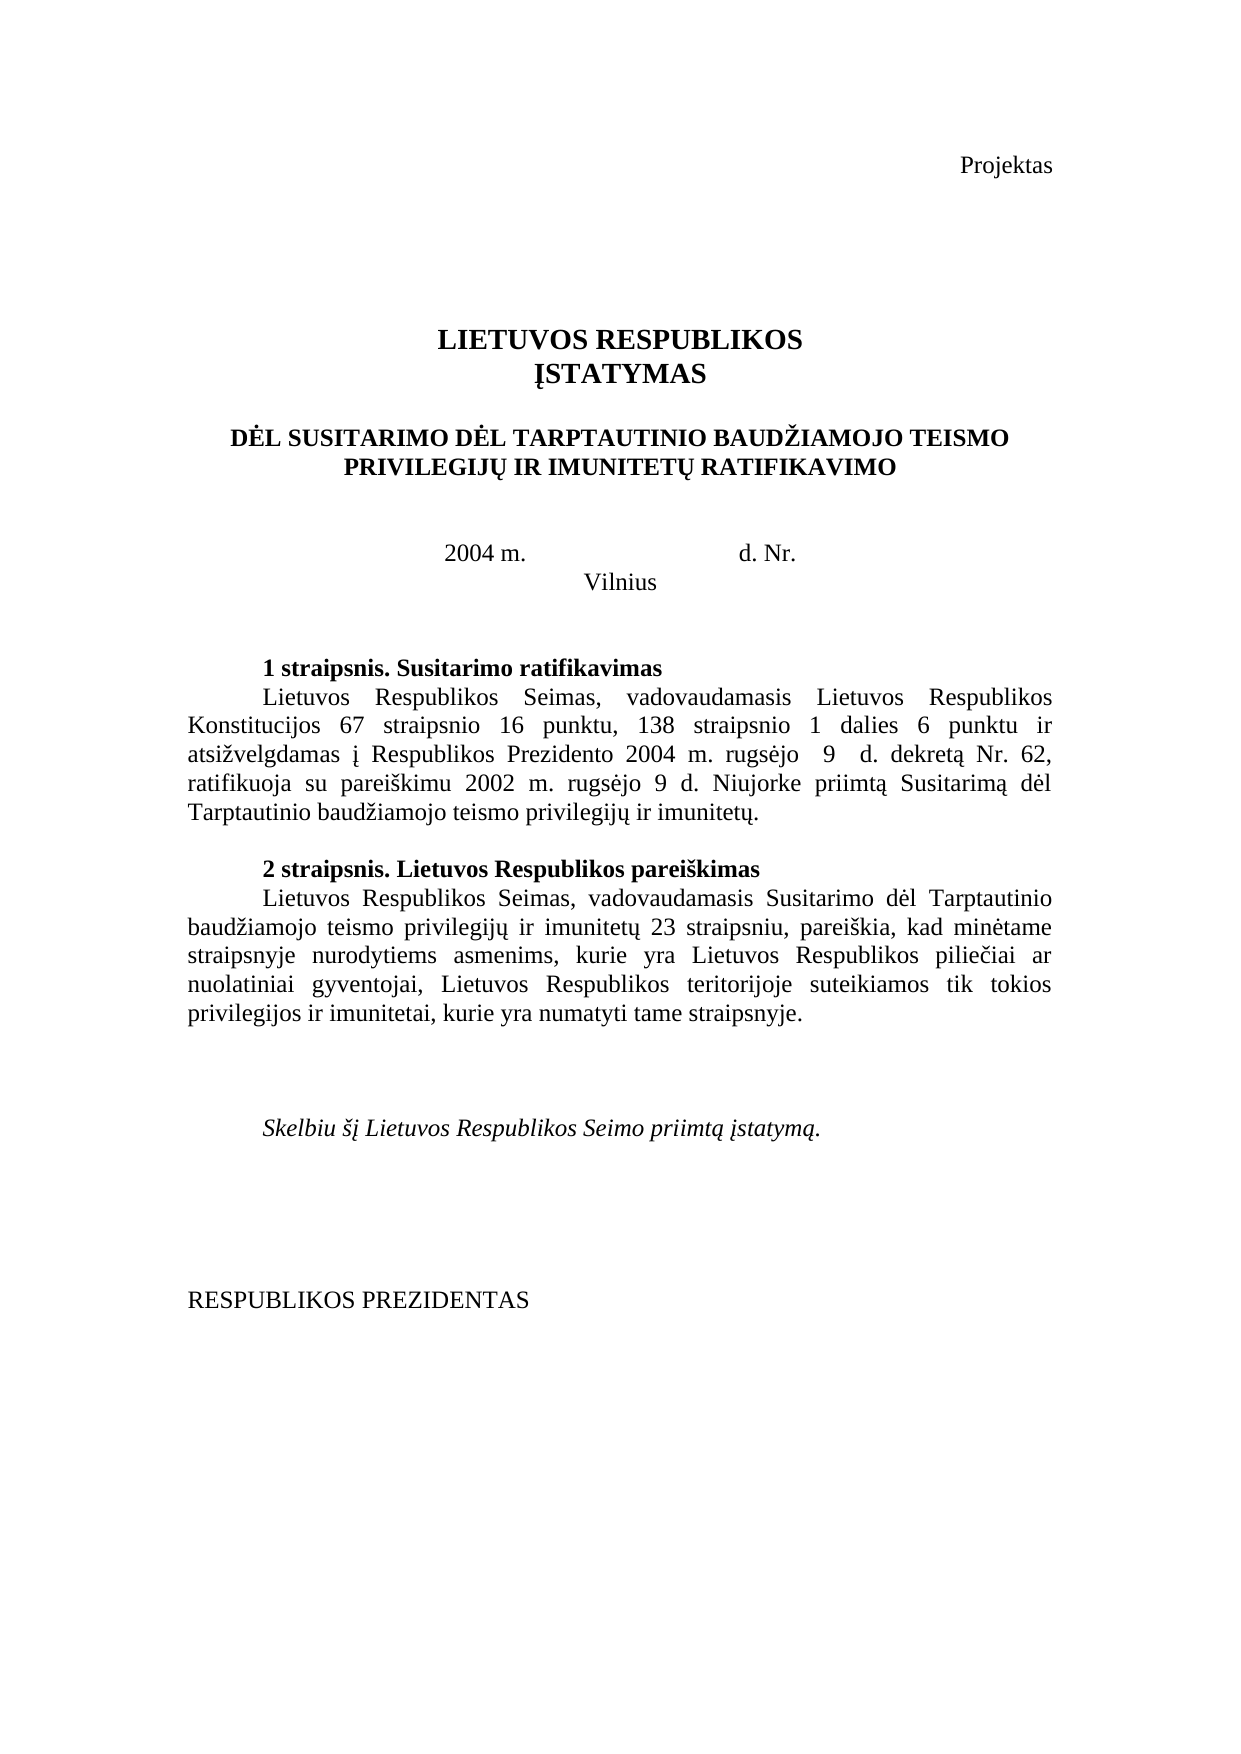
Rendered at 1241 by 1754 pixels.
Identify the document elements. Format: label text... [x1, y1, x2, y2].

text ĮSTATYMAS [187, 356, 1053, 389]
text DĖL SUSITARIMO DĖL TARPTAUTINIO BAUDŽIAMOJO TEISMO PRIVILEGIJŲ IR IMUNITETŲ RATIFIKAVIMO [187, 423, 1053, 481]
text 1 straipsnis. Susitarimo ratifikavimas [187, 653, 1053, 682]
text LIETUVOS RESPUBLIKOS [187, 322, 1053, 356]
text Skelbiu šį Lietuvos Respublikos Seimo priimtą įstatymą. [187, 1113, 1053, 1142]
text 2 straipsnis. Lietuvos Respublikos pareiškimas [187, 854, 1053, 883]
text RESPUBLIKOS PREZIDENTAS [187, 1286, 1053, 1314]
text Lietuvos Respublikos Seimas, vadovaudamasis Lietuvos Respublikos Konstitucijos 67 straipsnio 16 punktu, 138 straipsnio 1 dalies 6 punktu ir atsižvelgdamas į Respublikos Prezidento 2004 m. rugsėjo 9 d. dekretą Nr. 62, ratifikuoja su pareiškimu 2002 m. rugsėjo 9 d. Niujorke priimtą Susitarimą dėl Tarptautinio baudžiamojo teismo privilegijų ir imunitetų. [187, 682, 1053, 826]
text 2004 m. d. Nr. [187, 538, 1053, 567]
text Lietuvos Respublikos Seimas, vadovaudamasis Susitarimo dėl Tarptautinio baudžiamojo teismo privilegijų ir imunitetų 23 straipsniu, pareiškia, kad minėtame straipsnyje nurodytiems asmenims, kurie yra Lietuvos Respublikos piliečiai ar nuolatiniai gyventojai, Lietuvos Respublikos teritorijoje suteikiamos tik tokios privilegijos ir imunitetai, kurie yra numatyti tame straipsnyje. [187, 883, 1053, 1027]
text Vilnius [187, 567, 1053, 596]
text Projektas [187, 150, 1053, 179]
